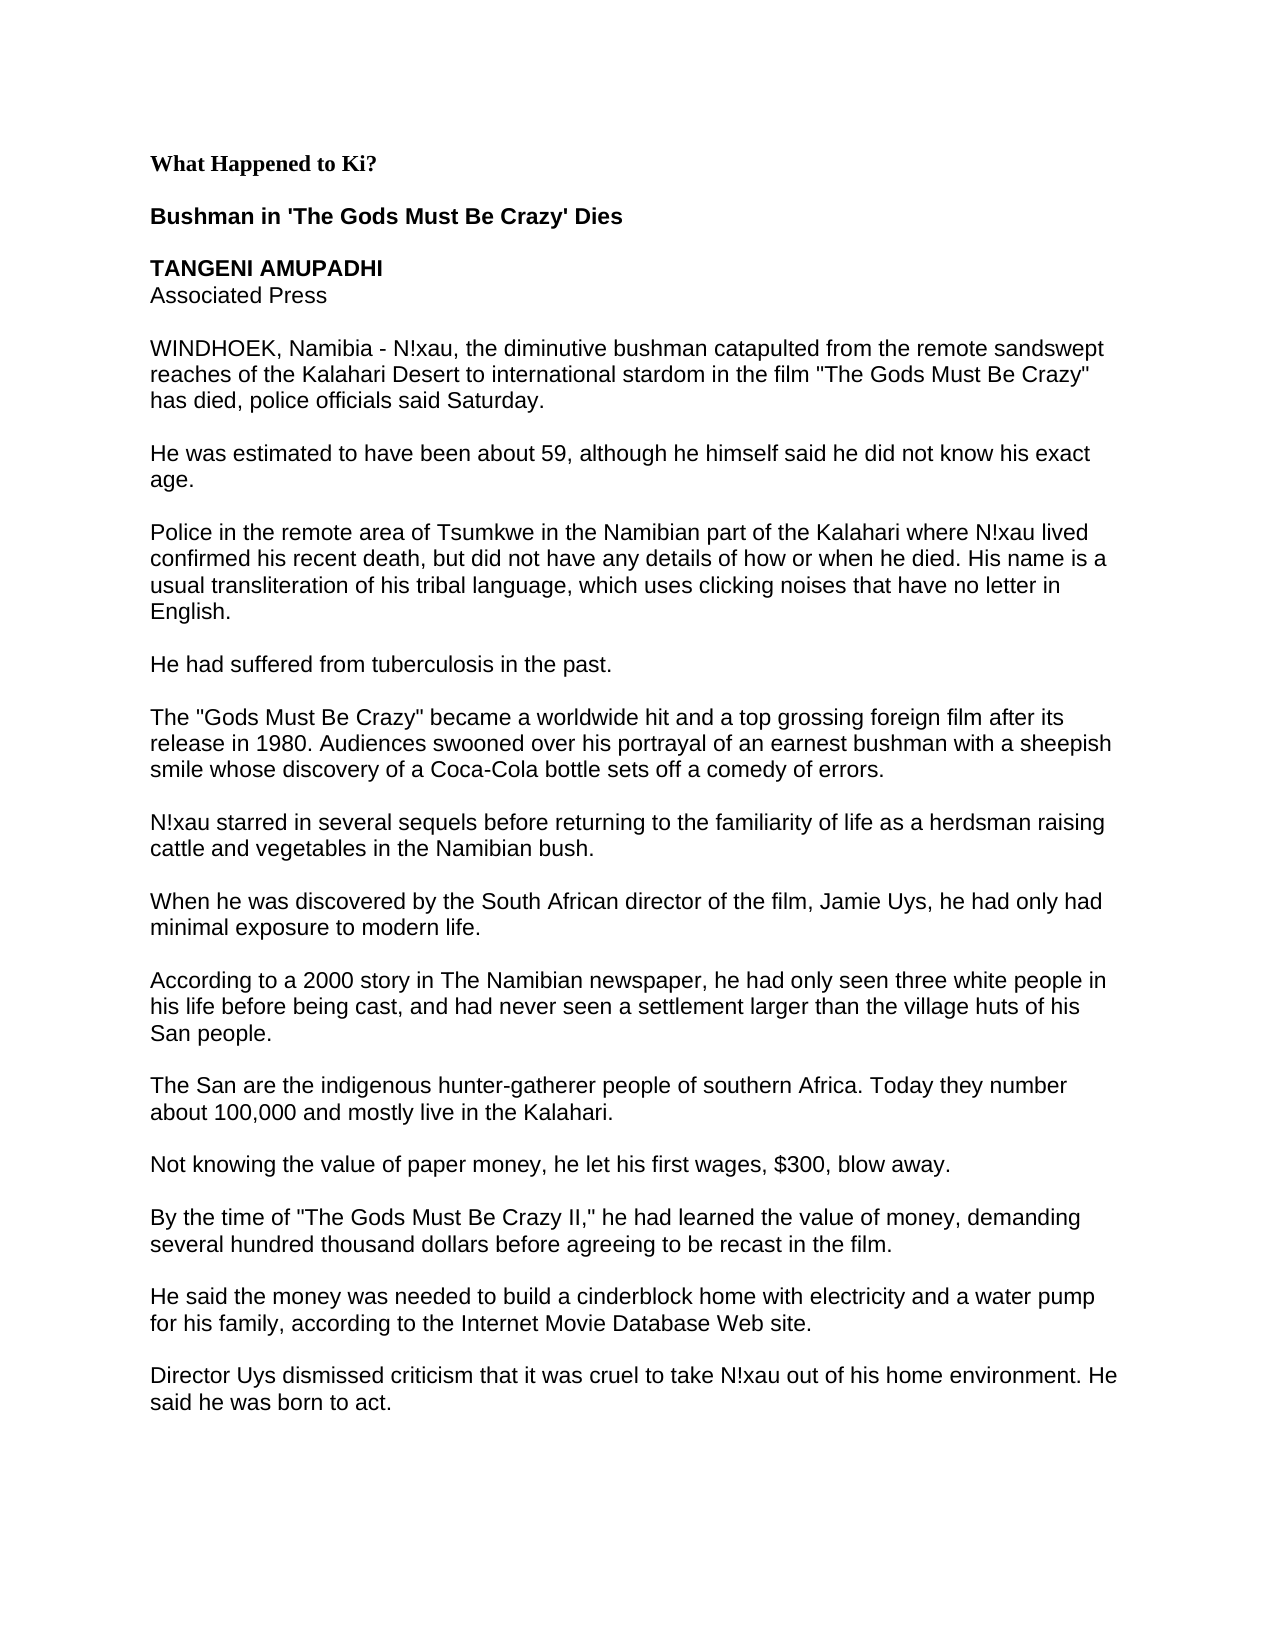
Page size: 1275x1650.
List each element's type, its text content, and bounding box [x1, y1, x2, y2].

text The "Gods Must Be Crazy" became a worldwide hit and a top grossing foreign film after its release in 1980. Audiences swooned over his portrayal of an earnest bushman with a sheepish smile whose discovery of a Coca-Cola bottle sets off a comedy of errors. [150, 703, 1125, 782]
text He had suffered from tuberculosis in the past. [150, 651, 1125, 677]
text TANGENI AMUPADHI [150, 255, 1125, 282]
text By the time of "The Gods Must Be Crazy II," he had learned the value of money, demanding several hundred thousand dollars before agreeing to be recast in the film. [150, 1204, 1125, 1257]
text Bushman in 'The Gods Must Be Crazy' Dies [150, 203, 1125, 229]
text Associated Press [150, 282, 1125, 308]
text He was estimated to have been about 59, although he himself said he did not know his exact age. [150, 440, 1125, 493]
text The San are the indigenous hunter-gatherer people of southern Africa. Today they number about 100,000 and mostly live in the Kalahari. [150, 1072, 1125, 1125]
text When he was discovered by the South African director of the film, Jamie Uys, he had only had minimal exposure to modern life. [150, 888, 1125, 941]
text What Happened to Ki? [150, 150, 1125, 176]
text Police in the remote area of Tsumkwe in the Namibian part of the Kalahari where N!xau lived confirmed his recent death, but did not have any details of how or when he died. His name is a usual transliteration of his tribal language, which uses clicking noises that have no letter in English. [150, 519, 1125, 624]
text According to a 2000 story in The Namibian newspaper, he had only seen three white people in his life before being cast, and had never seen a settlement larger than the village huts of his San people. [150, 967, 1125, 1046]
text N!xau starred in several sequels before returning to the familiarity of life as a herdsman raising cattle and vegetables in the Namibian bush. [150, 809, 1125, 862]
text He said the money was needed to build a cinderblock home with electricity and a water pump for his family, according to the Internet Movie Database Web site. [150, 1283, 1125, 1336]
text Director Uys dismissed criticism that it was cruel to take N!xau out of his home environment. He said he was born to act. [150, 1362, 1125, 1415]
text WINDHOEK, Namibia - N!xau, the diminutive bushman catapulted from the remote sandswept reaches of the Kalahari Desert to international stardom in the film "The Gods Must Be Crazy" has died, police officials said Saturday. [150, 334, 1125, 413]
text Not knowing the value of paper money, he let his first wages, $300, blow away. [150, 1151, 1125, 1178]
